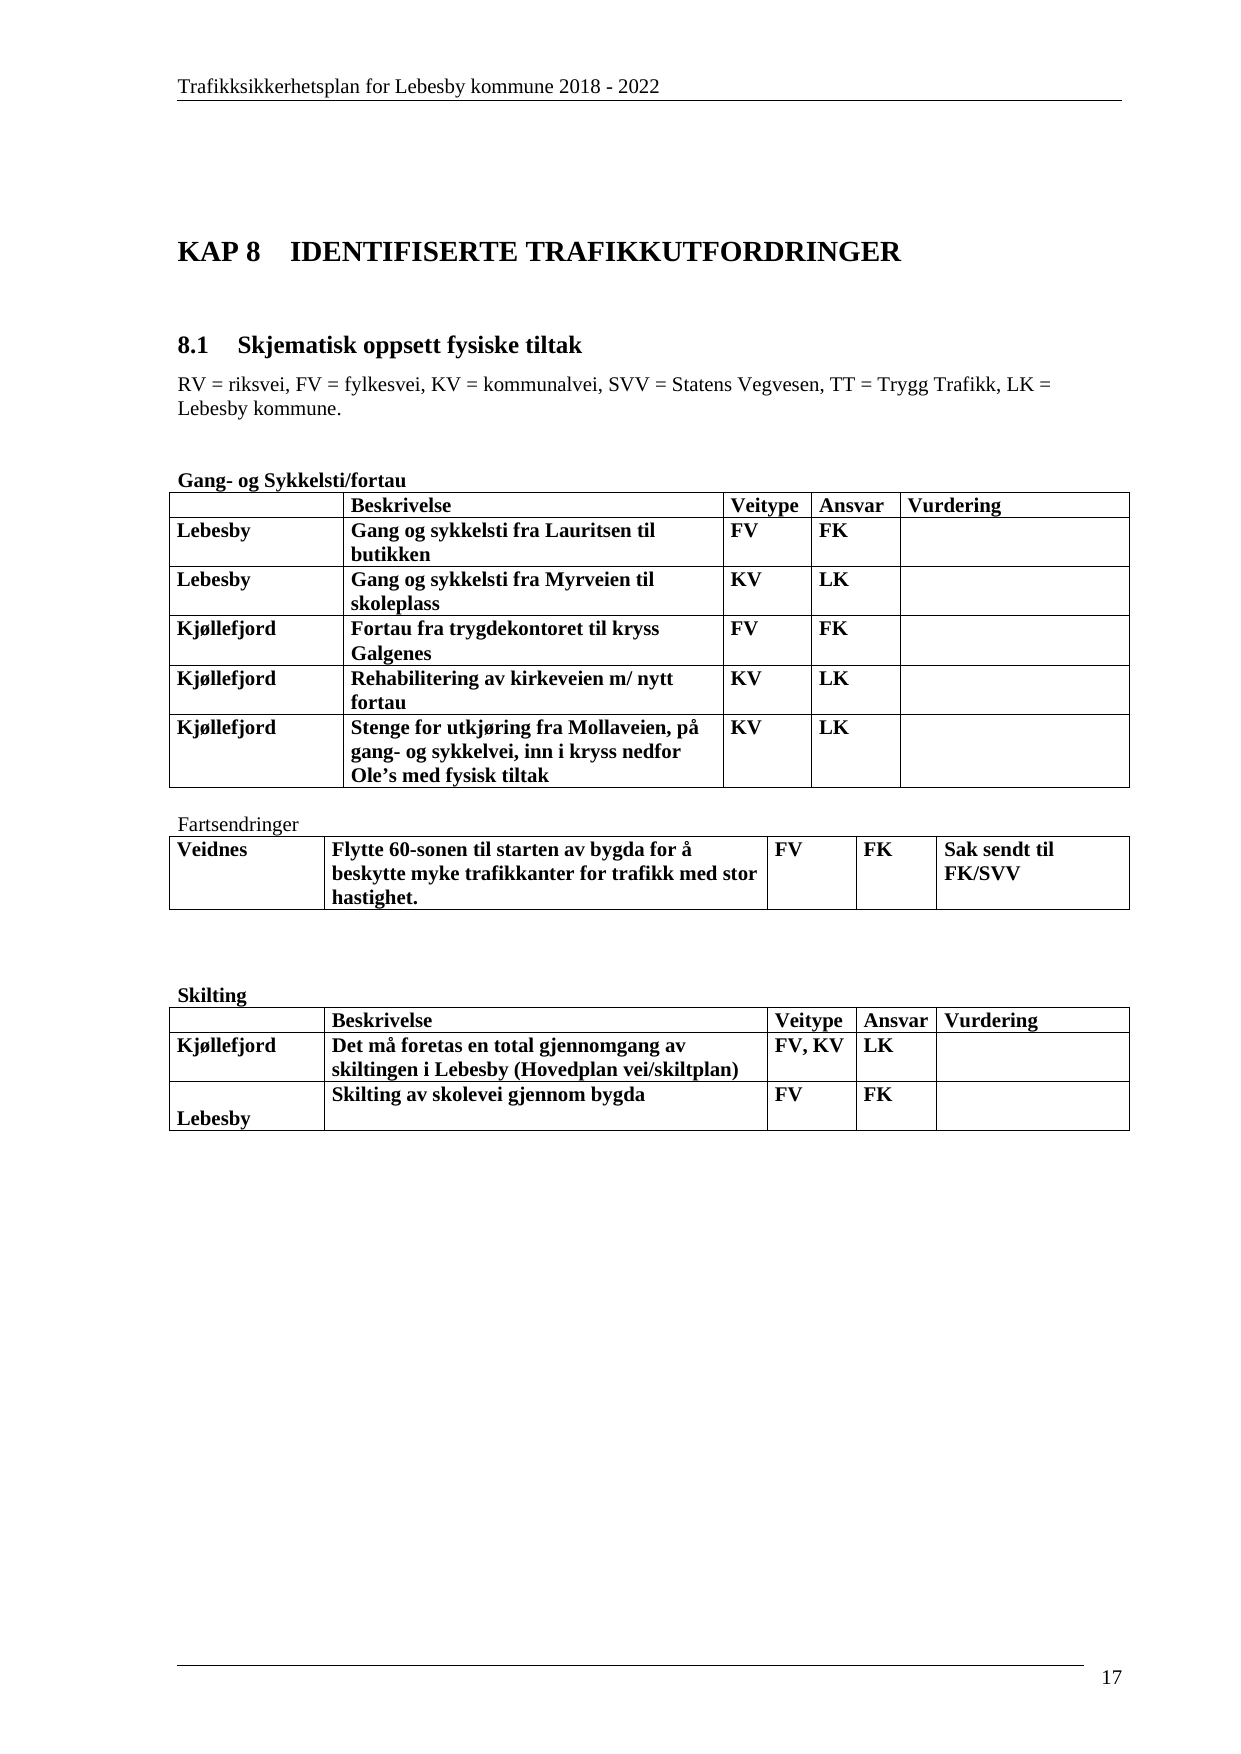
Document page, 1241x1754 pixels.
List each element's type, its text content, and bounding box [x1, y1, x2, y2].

subtitle Identifiserte trafikkutfordringer [177, 234, 1122, 268]
table_cell Kjøllefjord [170, 616, 343, 664]
table_cell Lebesby [170, 567, 343, 615]
table_header [170, 493, 343, 517]
text Gang- og Sykkelsti/fortau [177, 468, 1122, 492]
table_header Flytte 60-sonen til starten av bygda for å beskytte myke trafikkanter for trafikk med stor hastighet. [325, 837, 767, 909]
table_cell [901, 616, 1129, 664]
table_header FK [857, 837, 936, 909]
table_cell [937, 1033, 1129, 1081]
table_cell [901, 567, 1129, 615]
table_cell KV [724, 567, 811, 615]
table_cell Stenge for utkjøring fra Mollaveien, på gang- og sykkelvei, inn i kryss nedfor Ole’s med fysisk tiltak [344, 715, 723, 787]
subtitle Skjematisk oppsett fysiske tiltak [177, 330, 1122, 359]
table_cell Gang og sykkelsti fra Lauritsen til butikken [344, 518, 723, 566]
table_cell Fortau fra trygdekontoret til kryss Galgenes [344, 616, 723, 664]
table_cell [937, 1082, 1129, 1130]
table_cell FK [812, 616, 900, 664]
table_header Veitype [724, 493, 811, 517]
table_cell LK [812, 666, 900, 714]
table_cell Kjøllefjord [170, 1033, 324, 1081]
table_cell FV [768, 1082, 856, 1130]
table_header Sak sendt til FK/SVV [937, 837, 1129, 909]
table_header Veitype [768, 1008, 856, 1032]
table_header Veidnes [170, 837, 324, 909]
text Skilting [177, 982, 1122, 1007]
table_cell [901, 666, 1129, 714]
table_cell FK [812, 518, 900, 566]
table_header Vurdering [901, 493, 1129, 517]
table_cell FK [857, 1082, 936, 1130]
table_header Ansvar [812, 493, 900, 517]
table_cell Det må foretas en total gjennomgang av skiltingen i Lebesby (Hovedplan vei/skiltplan) [325, 1033, 767, 1081]
table_cell Lebesby [170, 518, 343, 566]
table_cell FV [724, 518, 811, 566]
table_cell Lebesby [170, 1082, 324, 1130]
table_cell FV, KV [768, 1033, 856, 1081]
table_cell Kjøllefjord [170, 715, 343, 787]
table_header Ansvar [857, 1008, 936, 1032]
table_header FV [768, 837, 856, 909]
table_header Beskrivelse [344, 493, 723, 517]
table_cell KV [724, 715, 811, 787]
table_cell LK [812, 715, 900, 787]
table_cell Gang og sykkelsti fra Myrveien til skoleplass [344, 567, 723, 615]
table_header [170, 1008, 324, 1032]
table_cell LK [857, 1033, 936, 1081]
table_cell FV [724, 616, 811, 664]
table_cell LK [812, 567, 900, 615]
text RV = riksvei, FV = fylkesvei, KV = kommunalvei, SVV = Statens Vegvesen, TT = Trygg Trafikk, LK = Lebesby kommune. [177, 372, 1122, 420]
table_cell KV [724, 666, 811, 714]
table_cell Kjøllefjord [170, 666, 343, 714]
table_cell Skilting av skolevei gjennom bygda [325, 1082, 767, 1130]
table_cell [901, 715, 1129, 787]
table_header Vurdering [937, 1008, 1129, 1032]
table_header Beskrivelse [325, 1008, 767, 1032]
table_cell [901, 518, 1129, 566]
text Fartsendringer [177, 812, 1122, 836]
table_cell Rehabilitering av kirkeveien m/ nytt fortau [344, 666, 723, 714]
